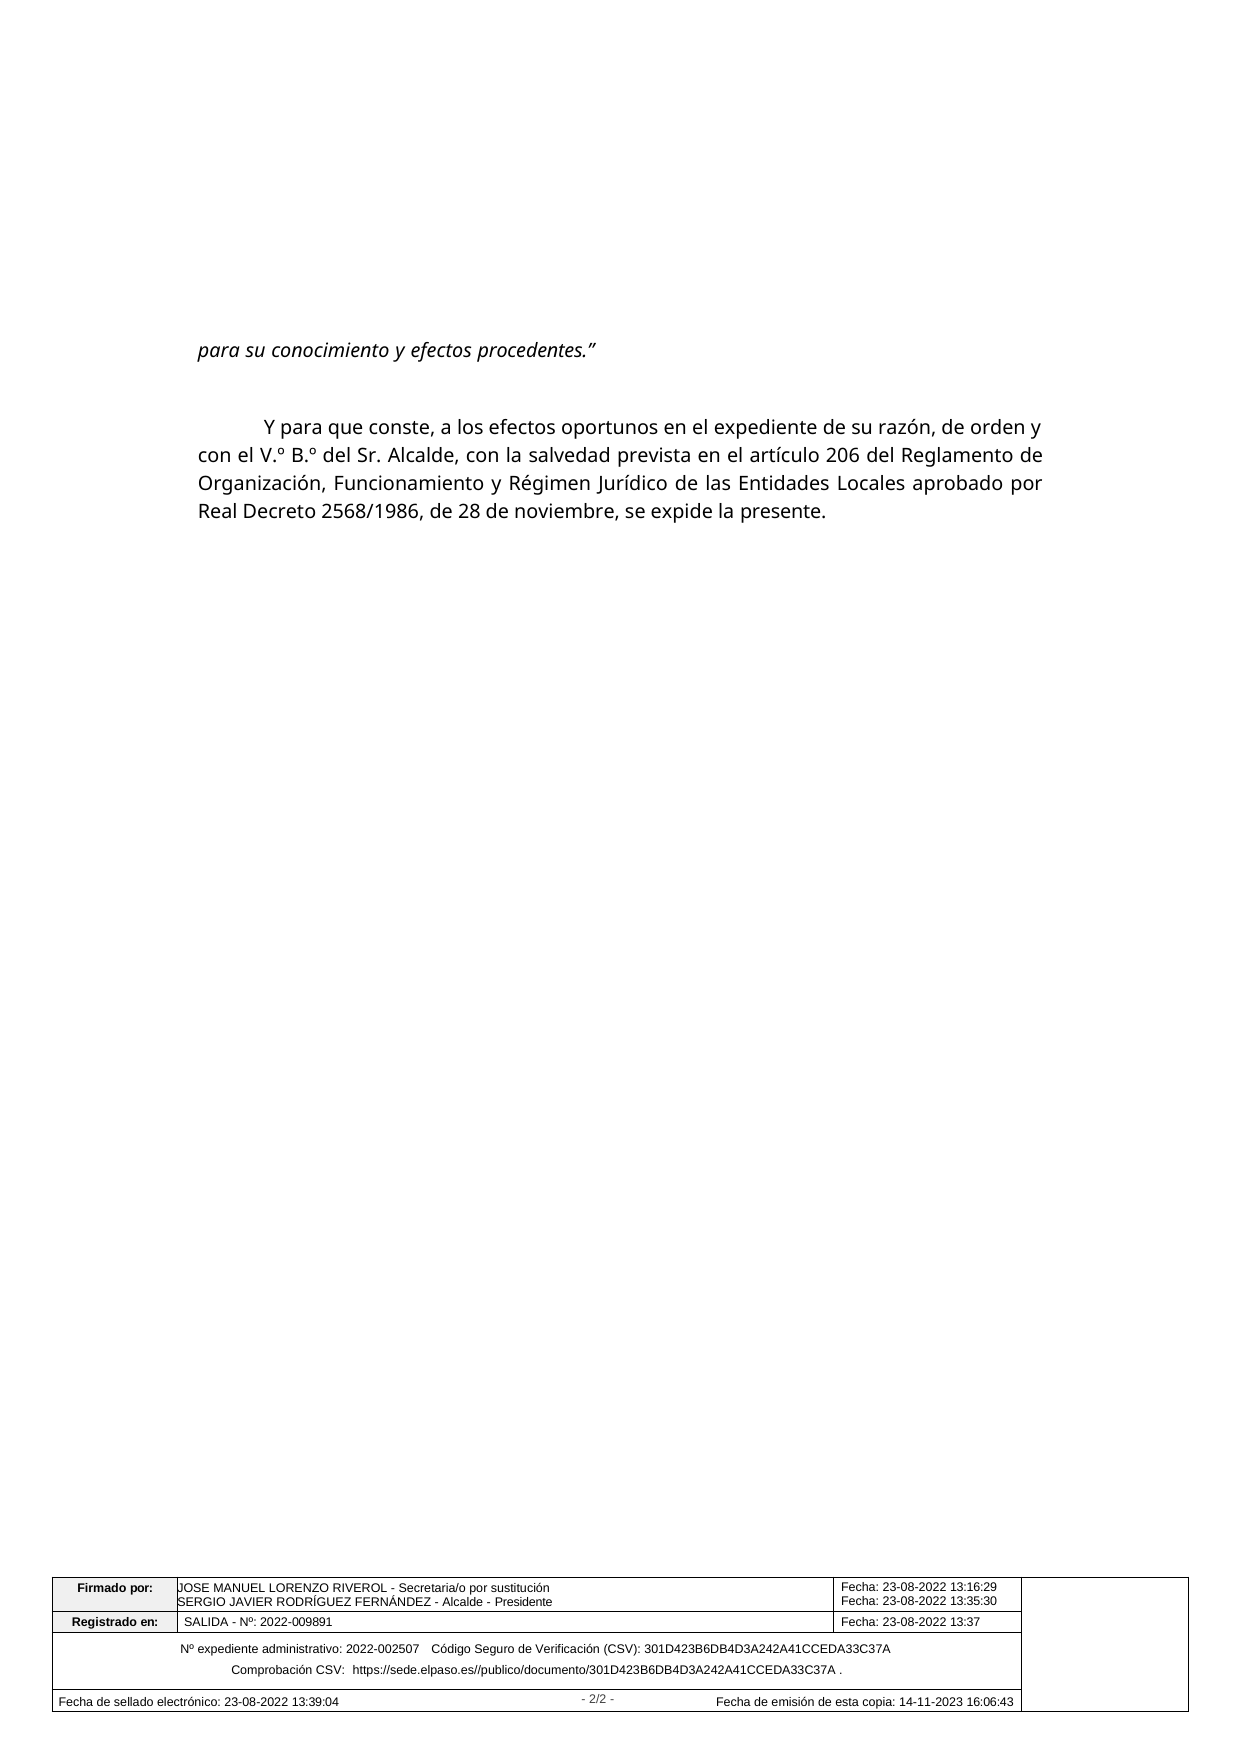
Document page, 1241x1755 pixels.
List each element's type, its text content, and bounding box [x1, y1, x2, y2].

text para su conocimiento y efectos procedentes.” [198, 337, 1201, 364]
text Y para que conste, a los efectos oportunos en el expediente de su razón, de orden y con el V.º B.º del Sr. Alcalde, con la salvedad prevista en el artículo 206 del Reglamento de Organización, Funcionamiento y Régimen Jurídico de las Entidades Locales aprobado por Real Decreto 2568/1986, de 28 de noviembre, se expide la presente. [198, 413, 1043, 525]
